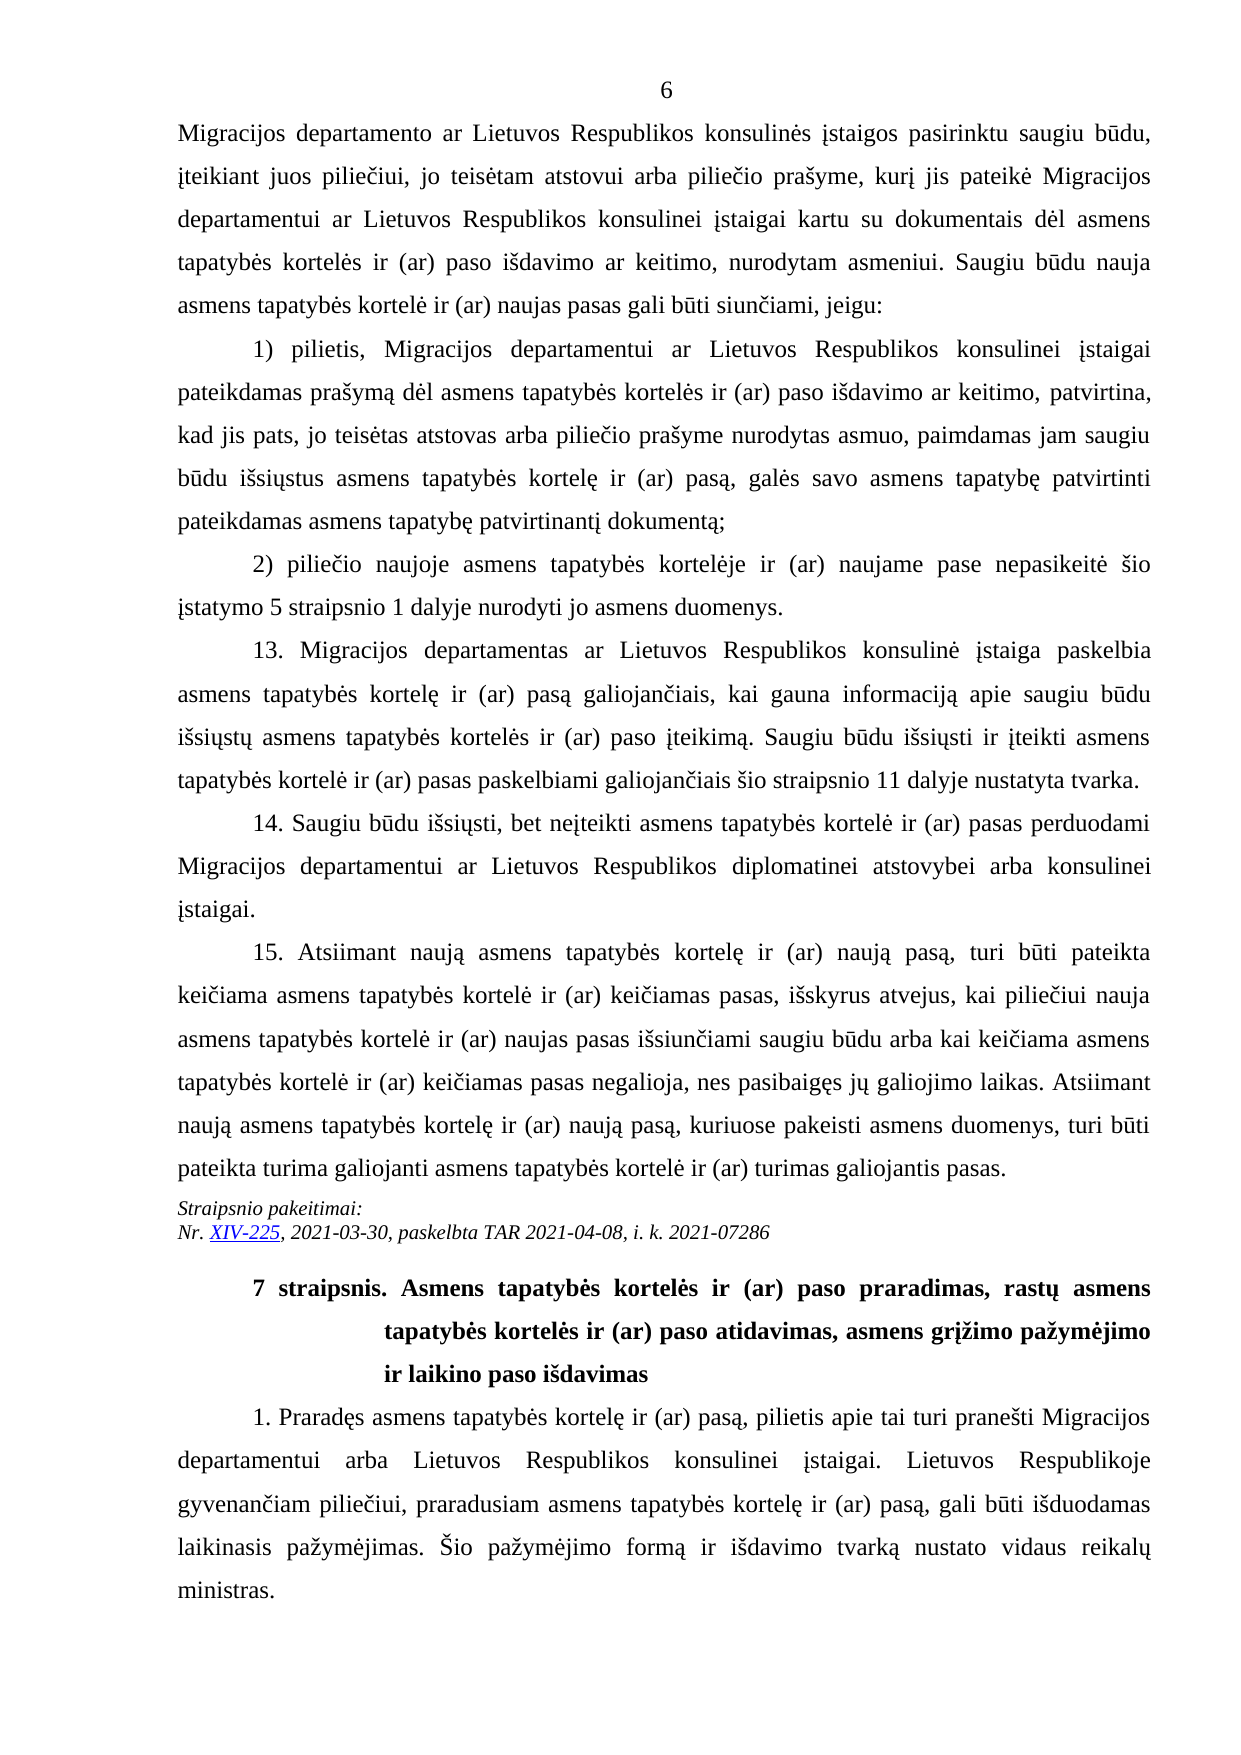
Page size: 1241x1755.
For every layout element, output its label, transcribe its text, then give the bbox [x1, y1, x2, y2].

text 2) piliečio naujoje asmens tapatybės kortelėje ir (ar) naujame pase nepasikeitė šio įstatymo 5 straipsnio 1 dalyje nurodyti jo asmens duomenys. [177, 549, 1152, 621]
text 14. Saugiu būdu išsiųsti, bet neįteikti asmens tapatybės kortelė ir (ar) pasas perduodami Migracijos departamentui ar Lietuvos Respublikos diplomatinei atstovybei arba konsulinei įstaigai. [177, 808, 1152, 923]
text 15. Atsiimant naują asmens tapatybės kortelę ir (ar) naują pasą, turi būti pateikta keičiama asmens tapatybės kortelė ir (ar) keičiamas pasas, išskyrus atvejus, kai piliečiui nauja asmens tapatybės kortelė ir (ar) naujas pasas išsiunčiami saugiu būdu arba kai keičiama asmens tapatybės kortelė ir (ar) keičiamas pasas negalioja, nes pasibaigęs jų galiojimo laikas. Atsiimant naują asmens tapatybės kortelę ir (ar) naują pasą, kuriuose pakeisti asmens duomenys, turi būti pateikta turima galiojanti asmens tapatybės kortelė ir (ar) turimas galiojantis pasas. [177, 937, 1152, 1182]
text 1) pilietis, Migracijos departamentui ar Lietuvos Respublikos konsulinei įstaigai pateikdamas prašymą dėl asmens tapatybės kortelės ir (ar) paso išdavimo ar keitimo, patvirtina, kad jis pats, jo teisėtas atstovas arba piliečio prašyme nurodytas asmuo, paimdamas jam saugiu būdu išsiųstus asmens tapatybės kortelę ir (ar) pasą, galės savo asmens tapatybę patvirtinti pateikdamas asmens tapatybę patvirtinantį dokumentą; [177, 334, 1152, 535]
text Nr. XIV-225, 2021-03-30, paskelbta TAR 2021-04-08, i. k. 2021-07286 [177, 1220, 1152, 1244]
text Straipsnio pakeitimai: [177, 1196, 1152, 1220]
text 7 straipsnis. Asmens tapatybės kortelės ir (ar) paso praradimas, rastų asmens tapatybės kortelės ir (ar) paso atidavimas, asmens grįžimo pažymėjimo ir laikino paso išdavimas [252, 1273, 1152, 1388]
text 13. Migracijos departamentas ar Lietuvos Respublikos konsulinė įstaiga paskelbia asmens tapatybės kortelę ir (ar) pasą galiojančiais, kai gauna informaciją apie saugiu būdu išsiųstų asmens tapatybės kortelės ir (ar) paso įteikimą. Saugiu būdu išsiųsti ir įteikti asmens tapatybės kortelė ir (ar) pasas paskelbiami galiojančiais šio straipsnio 11 dalyje nustatyta tvarka. [177, 636, 1152, 794]
text 1. Praradęs asmens tapatybės kortelę ir (ar) pasą, pilietis apie tai turi pranešti Migracijos departamentui arba Lietuvos Respublikos konsulinei įstaigai. Lietuvos Respublikoje gyvenančiam piliečiui, praradusiam asmens tapatybės kortelę ir (ar) pasą, gali būti išduodamas laikinasis pažymėjimas. Šio pažymėjimo formą ir išdavimo tvarką nustato vidaus reikalų ministras. [177, 1402, 1152, 1604]
text Migracijos departamento ar Lietuvos Respublikos konsulinės įstaigos pasirinktu saugiu būdu, įteikiant juos piliečiui, jo teisėtam atstovui arba piliečio prašyme, kurį jis pateikė Migracijos departamentui ar Lietuvos Respublikos konsulinei įstaigai kartu su dokumentais dėl asmens tapatybės kortelės ir (ar) paso išdavimo ar keitimo, nurodytam asmeniui. Saugiu būdu nauja asmens tapatybės kortelė ir (ar) naujas pasas gali būti siunčiami, jeigu: [177, 118, 1152, 319]
